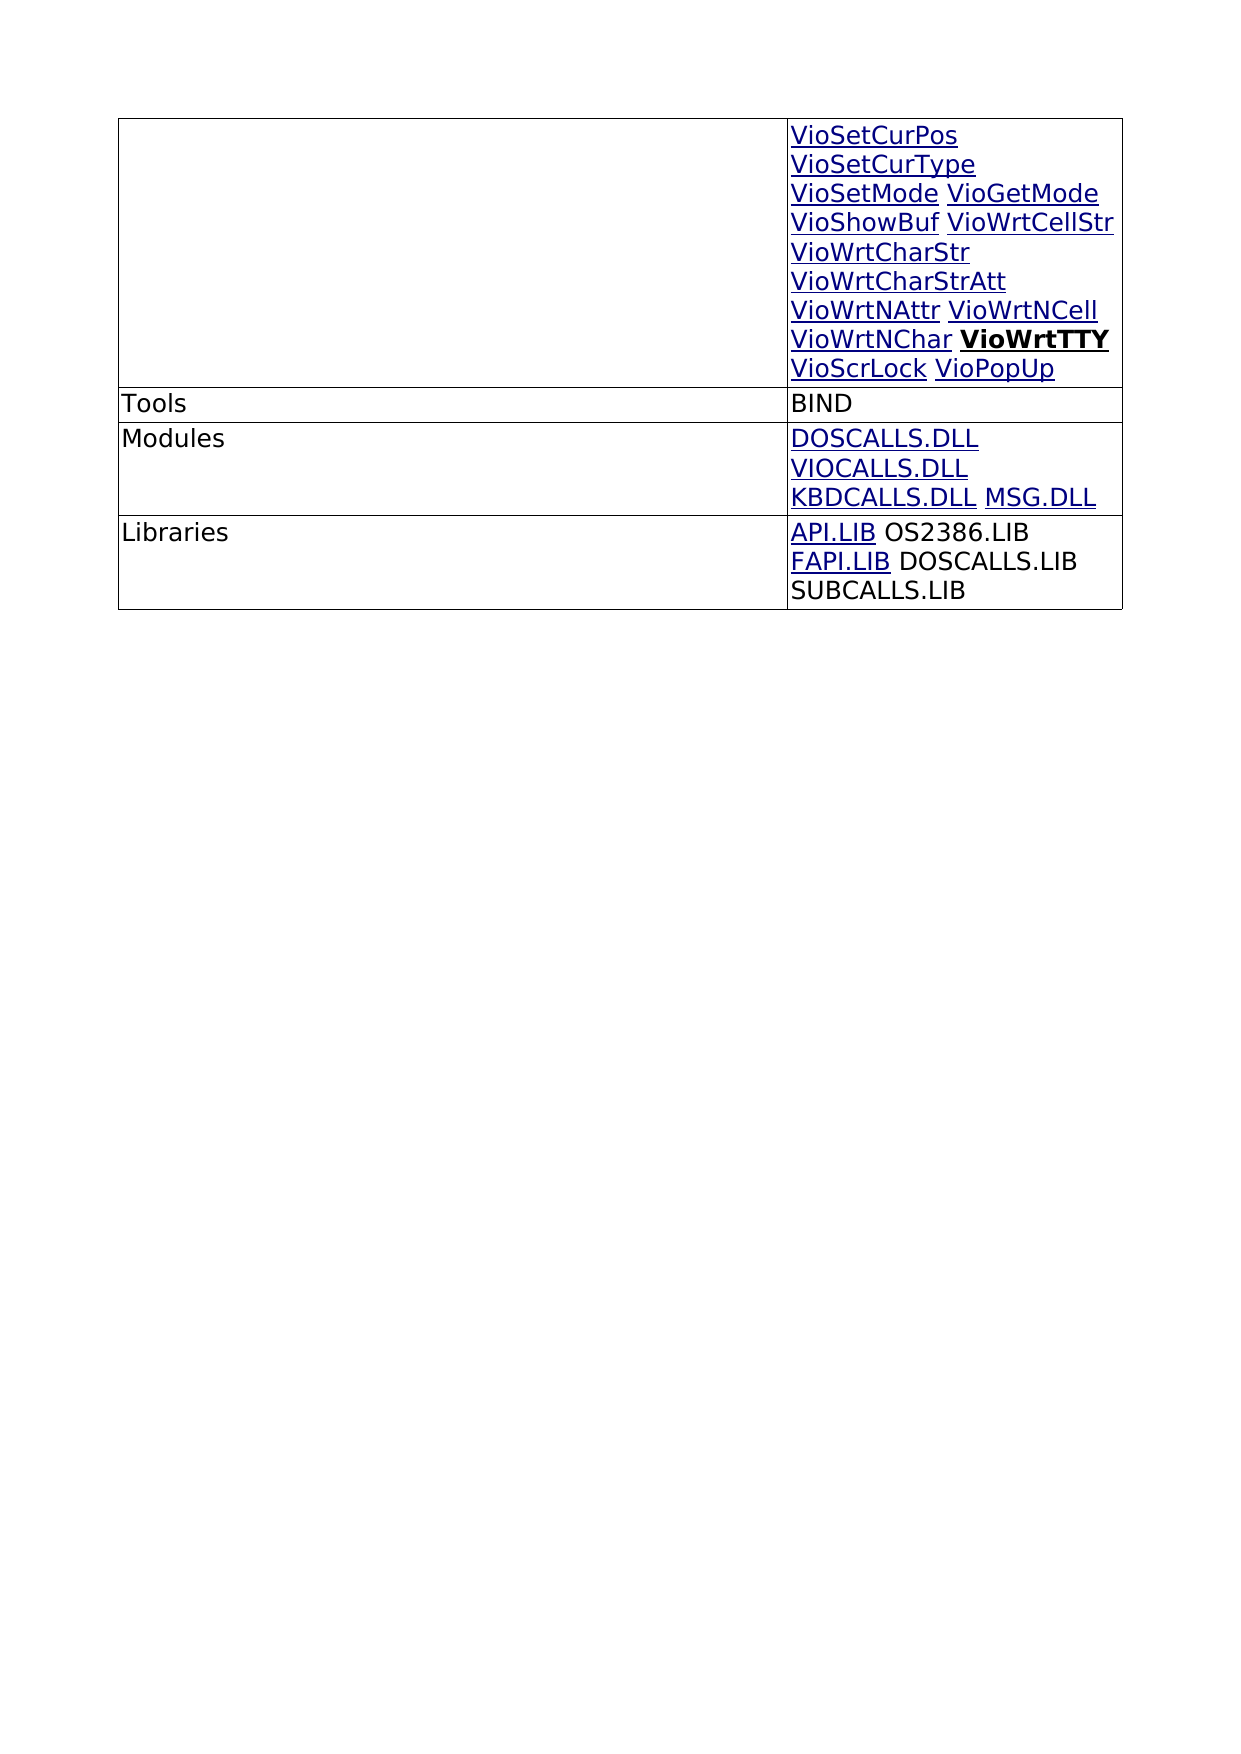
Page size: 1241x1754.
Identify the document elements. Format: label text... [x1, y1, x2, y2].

table_cell DOSCALLS.DLL VIOCALLS.DLL KBDCALLS.DLL MSG.DLL [788, 423, 1122, 515]
table_cell VioSetCurPos VioSetCurType VioSetMode VioGetMode VioShowBuf VioWrtCellStr VioWrtCharStr VioWrtCharStrAtt VioWrtNAttr VioWrtNCell VioWrtNChar VioWrtTTY VioScrLock VioPopUp [788, 119, 1122, 387]
table_cell [119, 119, 787, 387]
table_cell Libraries [119, 516, 787, 608]
table_cell API.LIB OS2386.LIB FAPI.LIB DOSCALLS.LIB SUBCALLS.LIB [788, 516, 1122, 608]
table_cell Tools [119, 388, 787, 422]
table_cell BIND [788, 388, 1122, 422]
table_cell Modules [119, 423, 787, 515]
